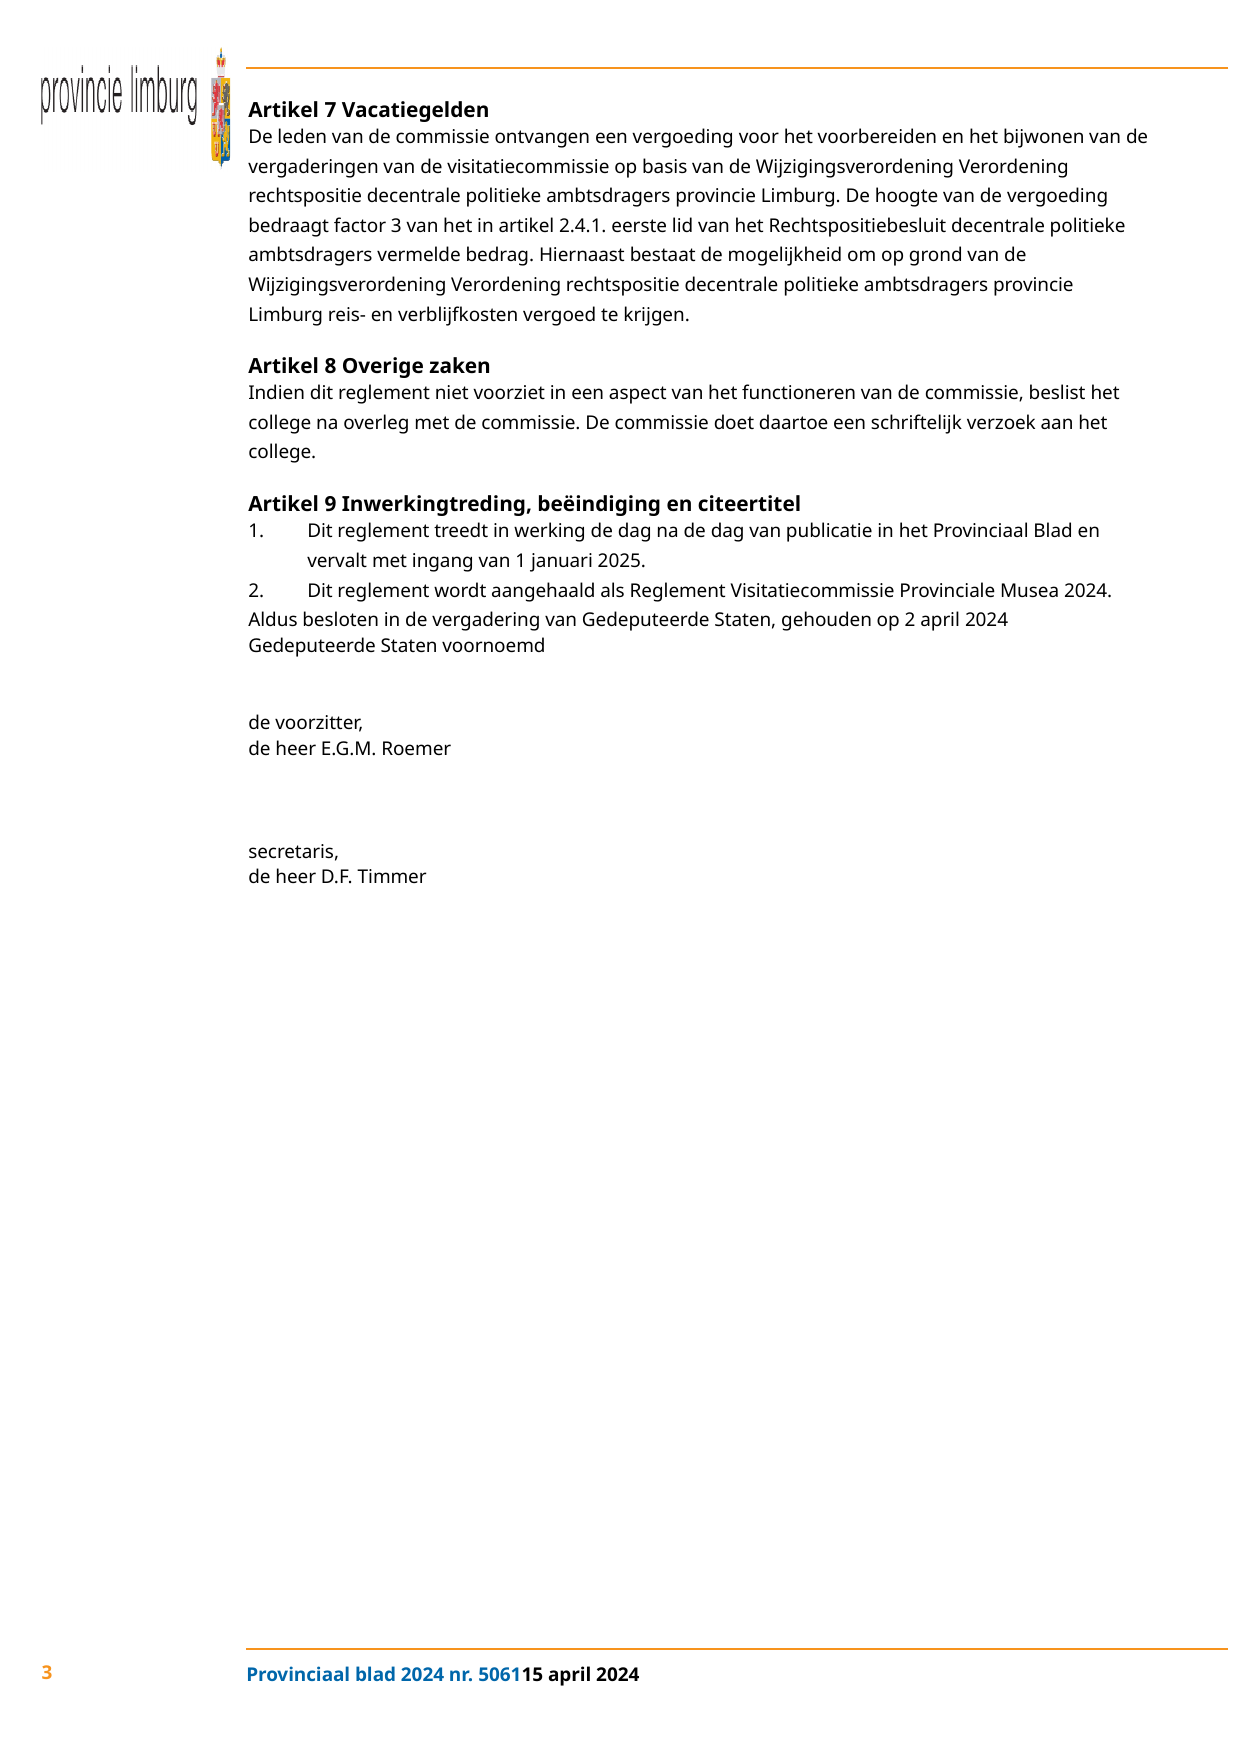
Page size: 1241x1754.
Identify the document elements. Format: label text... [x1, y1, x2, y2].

text Artikel 8 Overige zaken [248, 351, 1152, 379]
text Aldus besloten in de vergadering van Gedeputeerde Staten, gehouden op 2 april 2024 [248, 606, 1152, 632]
text De leden van de commissie ontvangen een vergoeding voor het voorbereiden en het bijwonen van de vergaderingen van de visitatiecommissie op basis van de Wijzigingsverordening Verordening rechtspositie decentrale politieke ambtsdragers provincie Limburg. De hoogte van de vergoeding bedraagt factor 3 van het in artikel 2.4.1. eerste lid van het Rechtspositiebesluit decentrale politieke ambtsdragers vermelde bedrag. Hiernaast bestaat de mogelijkheid om op grond van de Wijzigingsverordening Verordening rechtspositie decentrale politieke ambtsdragers provincie Limburg reis- en verblijfkosten vergoed te krijgen. [248, 123, 1152, 326]
text Artikel 9 Inwerkingtreding, beëindiging en citeertitel [248, 489, 1152, 518]
text secretaris, [248, 838, 1152, 864]
picture [41, 47, 231, 172]
text de heer E.G.M. Roemer [248, 735, 1152, 761]
text de voorzitter, [248, 709, 1152, 735]
text Artikel 7 Vacatiegelden [248, 95, 1152, 123]
list Dit reglement wordt aangehaald als Reglement Visitatiecommissie Provinciale Musea 2024. [248, 577, 1152, 602]
text Indien dit reglement niet voorziet in een aspect van het functioneren van de commissie, beslist het college na overleg met de commissie. De commissie doet daartoe een schriftelijk verzoek aan het college. [248, 379, 1152, 464]
list Dit reglement treedt in werking de dag na de dag van publicatie in het Provinciaal Blad en vervalt met ingang van 1 januari 2025. [248, 518, 1152, 573]
text de heer D.F. Timmer [248, 864, 1152, 889]
text Gedeputeerde Staten voornoemd [248, 632, 1152, 658]
